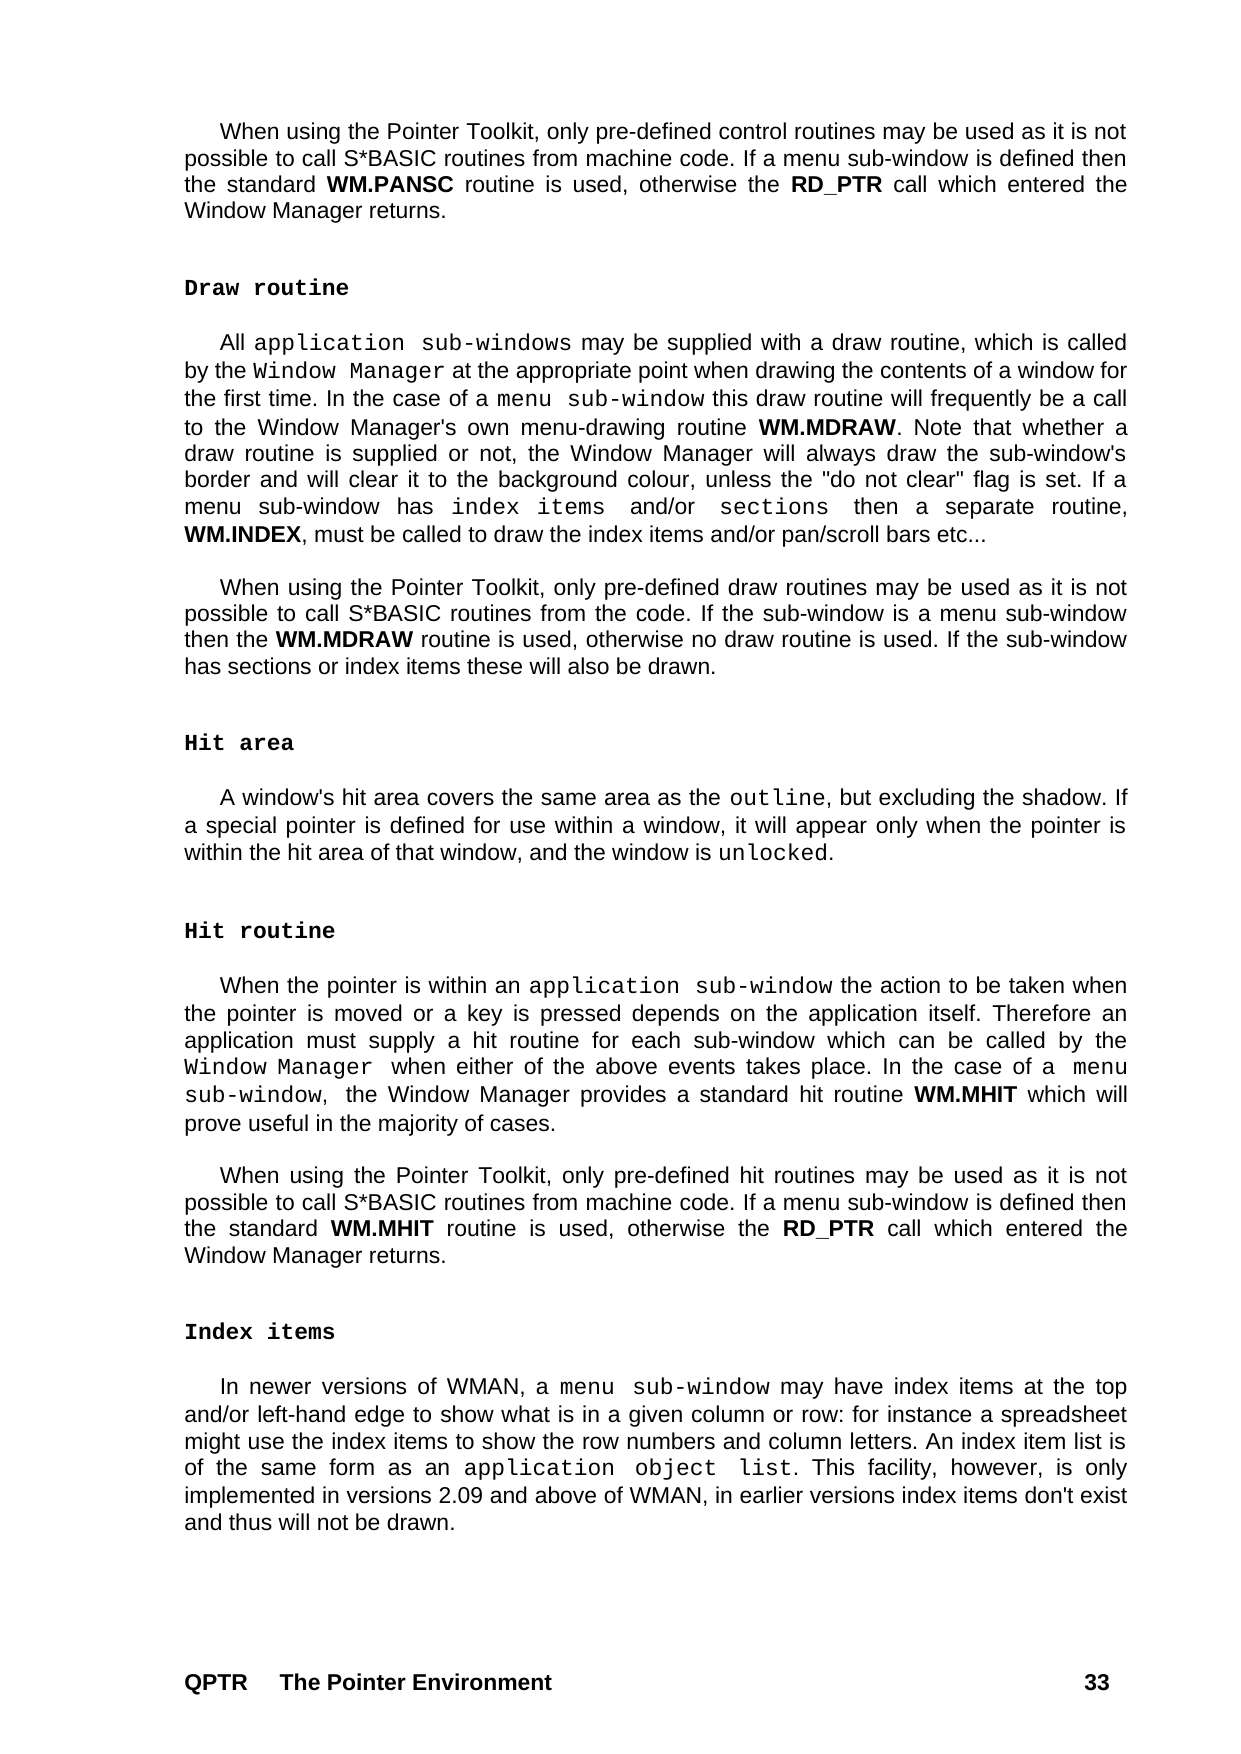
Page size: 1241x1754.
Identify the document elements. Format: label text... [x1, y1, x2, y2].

text All application sub-windows may be supplied with a draw routine, which is called by the Window Manager at the appropriate point when drawing the contents of a window for the first time. In the case of a menu sub-window this draw routine will frequently be a call to the Window Manager's own menu-drawing routine WM.MDRAW. Note that whether a draw routine is supplied or not, the Window Manager will always draw the sub-window's border and will clear it to the background colour, unless the "do not clear" flag is set. If a menu sub-window has index items and/or sections then a separate routine, WM.INDEX, must be called to draw the index items and/or pan/scroll bars etc... [184, 328, 1128, 547]
text A window's hit area covers the same area as the outline, but excluding the shadow. If a special pointer is defined for use within a window, it will appear only when the pointer is within the hit area of that window, and the window is unlocked. [184, 784, 1128, 867]
subtitle Draw routine [184, 276, 1128, 302]
text When using the Pointer Toolkit, only pre-defined draw routines may be used as it is not possible to call S*BASIC routines from the code. If the sub-window is a menu sub-window then the WM.MDRAW routine is used, otherwise no draw routine is used. If the sub-window has sections or index items these will also be drawn. [184, 574, 1128, 679]
text When the pointer is within an application sub-window the action to be taken when the pointer is moved or a key is pressed depends on the application itself. Therefore an application must supply a hit routine for each sub-window which can be called by the Window Manager when either of the above events takes place. In the case of a menu sub-window, the Window Manager provides a standard hit routine WM.MHIT which will prove useful in the majority of cases. [184, 972, 1128, 1136]
text In newer versions of WMAN, a menu sub-window may have index items at the top and/or left-hand edge to show what is in a given column or row: for instance a spreadsheet might use the index items to show the row numbers and column letters. An index item list is of the same form as an application object list. This facility, however, is only implemented in versions 2.09 and above of WMAN, in earlier versions index items don't exist and thus will not be drawn. [184, 1373, 1128, 1535]
text When using the Pointer Toolkit, only pre-defined control routines may be used as it is not possible to call S*BASIC routines from machine code. If a menu sub-window is defined then the standard WM.PANSC routine is used, otherwise the RD_PTR call which entered the Window Manager returns. [184, 118, 1128, 223]
text When using the Pointer Toolkit, only pre-defined hit routines may be used as it is not possible to call S*BASIC routines from machine code. If a menu sub-window is defined then the standard WM.MHIT routine is used, otherwise the RD_PTR call which entered the Window Manager returns. [184, 1162, 1128, 1268]
subtitle Hit routine [184, 920, 1128, 946]
subtitle Index items [184, 1321, 1128, 1347]
subtitle Hit area [184, 732, 1128, 758]
